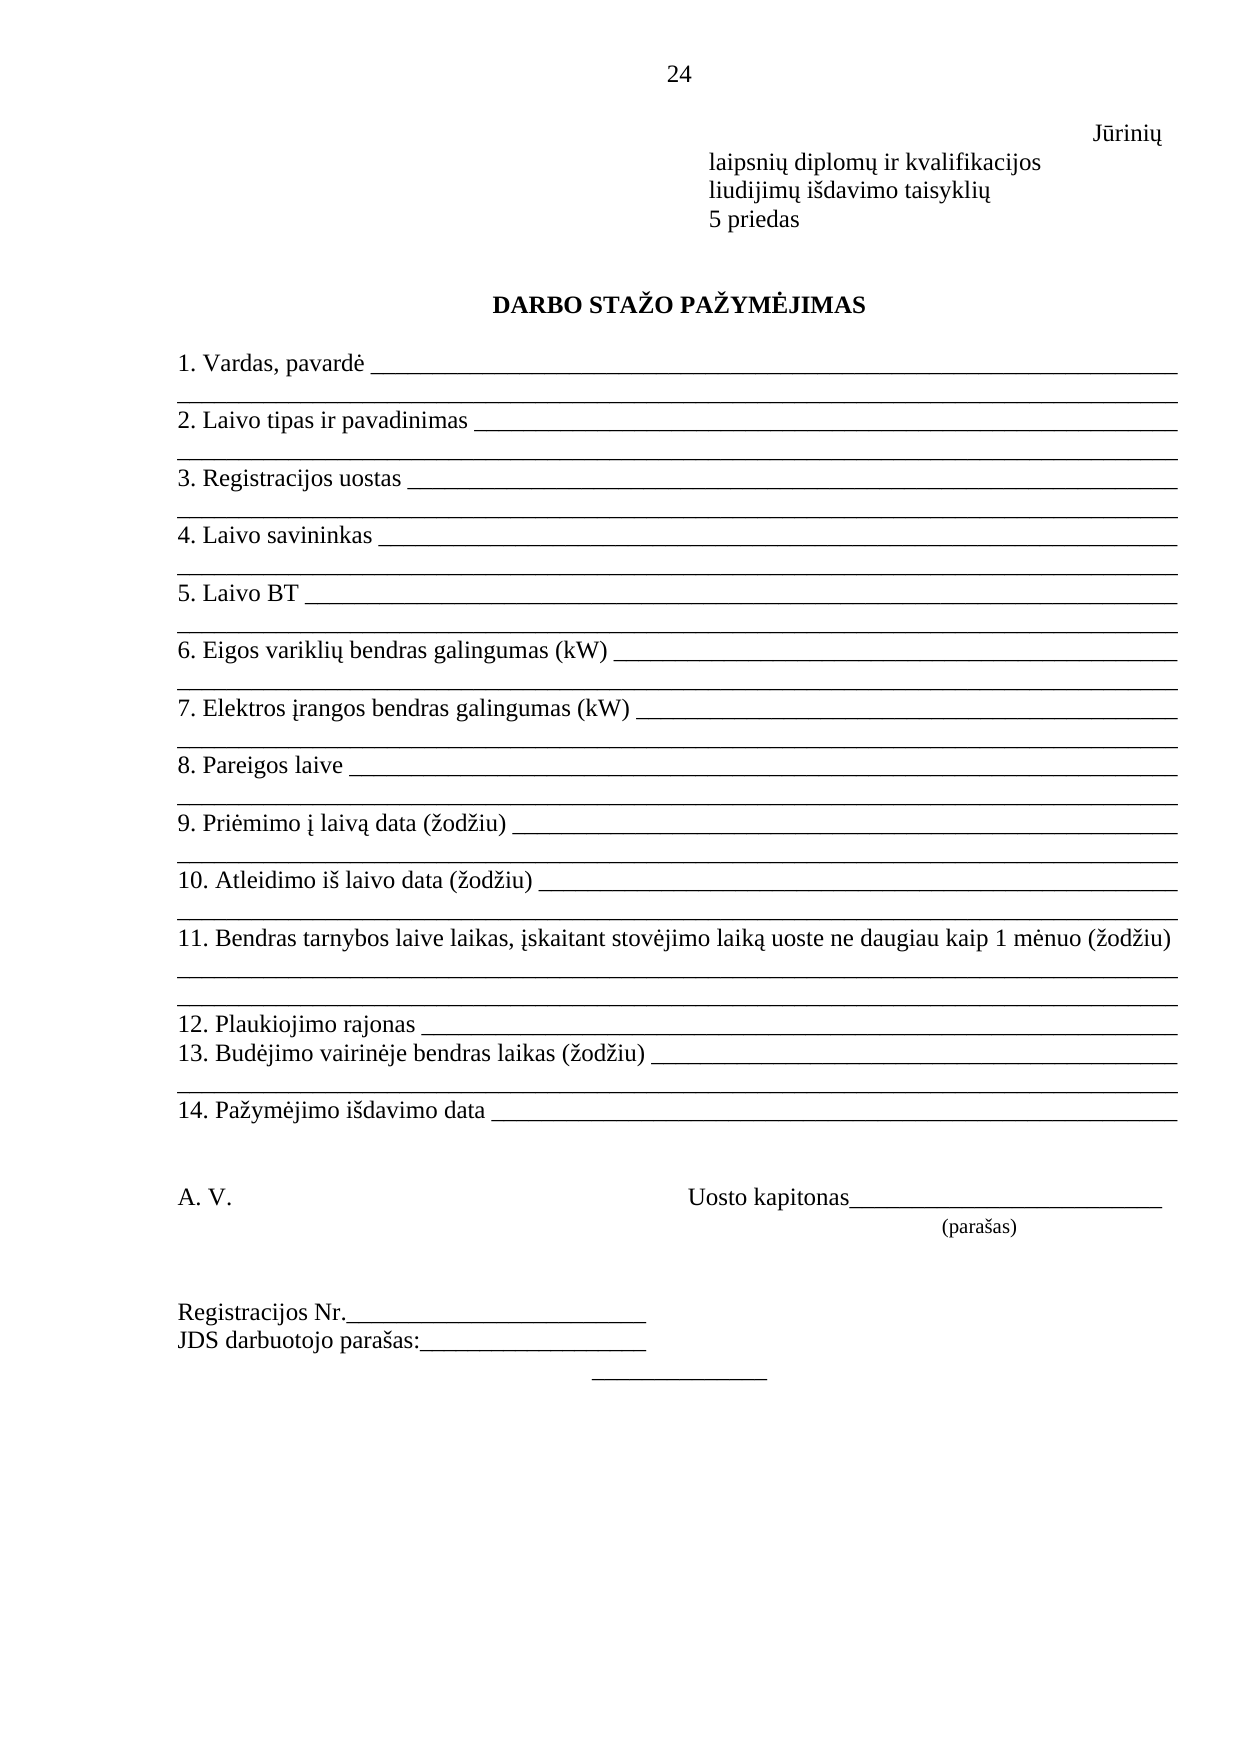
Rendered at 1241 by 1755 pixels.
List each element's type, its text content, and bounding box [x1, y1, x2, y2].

text 10. Atleidimo iš laivo data (žodžiu) [177, 866, 1181, 894]
text 8. Pareigos laive [177, 751, 1181, 779]
text 14. Pažymėjimo išdavimo data [177, 1096, 1181, 1124]
text 1. Vardas, pavardė [177, 348, 1181, 377]
text A. V. Uosto kapitonas_________________________ [177, 1182, 1181, 1211]
text DARBO STAŽO PAŽYMĖJIMAS [177, 291, 1181, 319]
text Registracijos Nr. [177, 1297, 1181, 1326]
text ______________ [177, 1354, 1181, 1383]
text 5 priedas [177, 204, 1181, 233]
text 6. Eigos variklių bendras galingumas (kW) [177, 636, 1181, 664]
text 12. Plaukiojimo rajonas [177, 1009, 1181, 1038]
text JDS darbuotojo parašas: [177, 1326, 1181, 1354]
text 13. Budėjimo vairinėje bendras laikas (žodžiu) [177, 1038, 1181, 1067]
text (parašas) [177, 1211, 1181, 1239]
text 7. Elektros įrangos bendras galingumas (kW) [177, 693, 1181, 722]
text 11. Bendras tarnybos laive laikas, įskaitant stovėjimo laiką uoste ne daugiau kaip 1 mėnuo (žodžiu) [177, 923, 1181, 952]
text 4. Laivo savininkas [177, 521, 1181, 549]
text Jūrinių laipsnių diplomų ir kvalifikacijos [709, 118, 1181, 176]
text 9. Priėmimo į laivą data (žodžiu) [177, 808, 1181, 837]
text liudijimų išdavimo taisyklių [177, 176, 1181, 204]
text 3. Registracijos uostas [177, 463, 1181, 492]
text 5. Laivo BT [177, 578, 1181, 607]
text 2. Laivo tipas ir pavadinimas [177, 406, 1181, 434]
